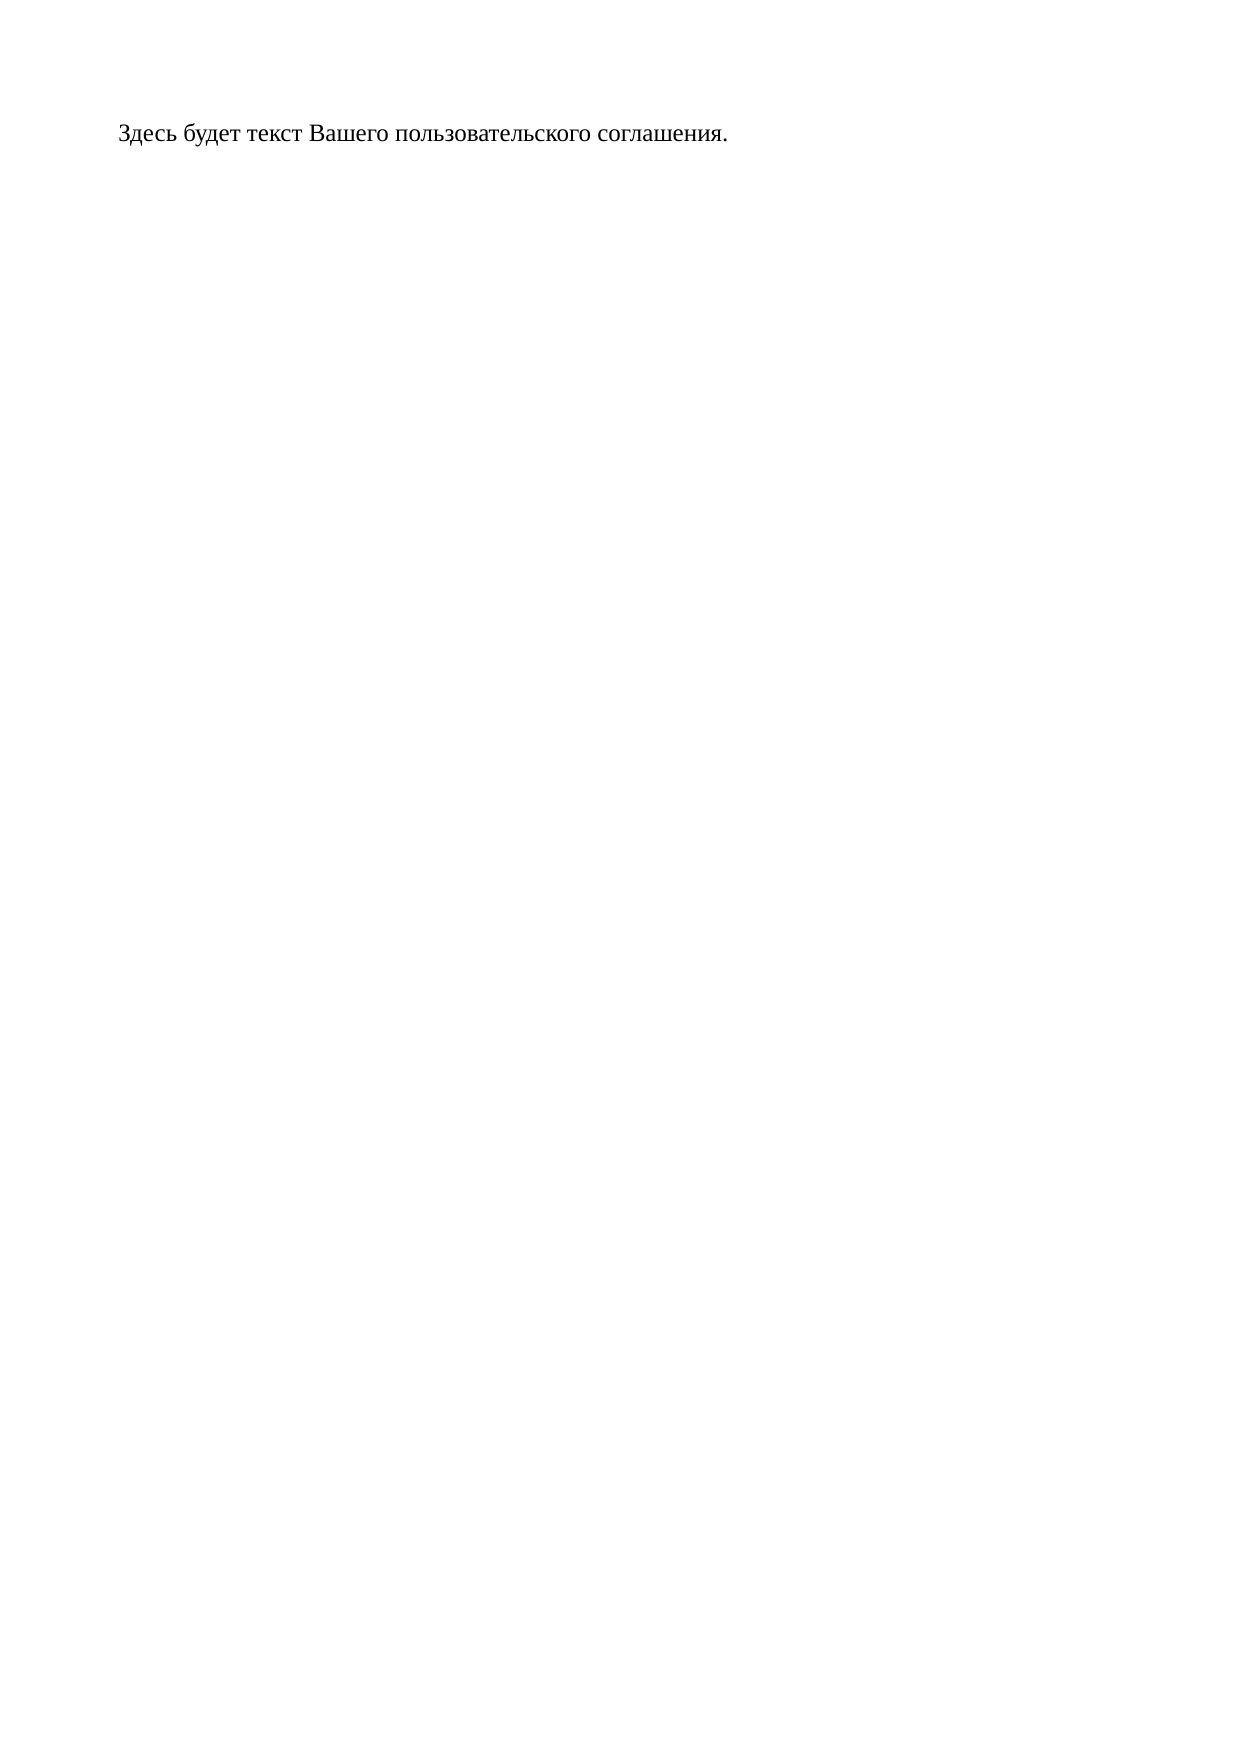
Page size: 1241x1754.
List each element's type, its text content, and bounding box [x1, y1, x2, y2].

text Здесь будет текст Вашего пользовательского соглашения. [118, 118, 1122, 147]
